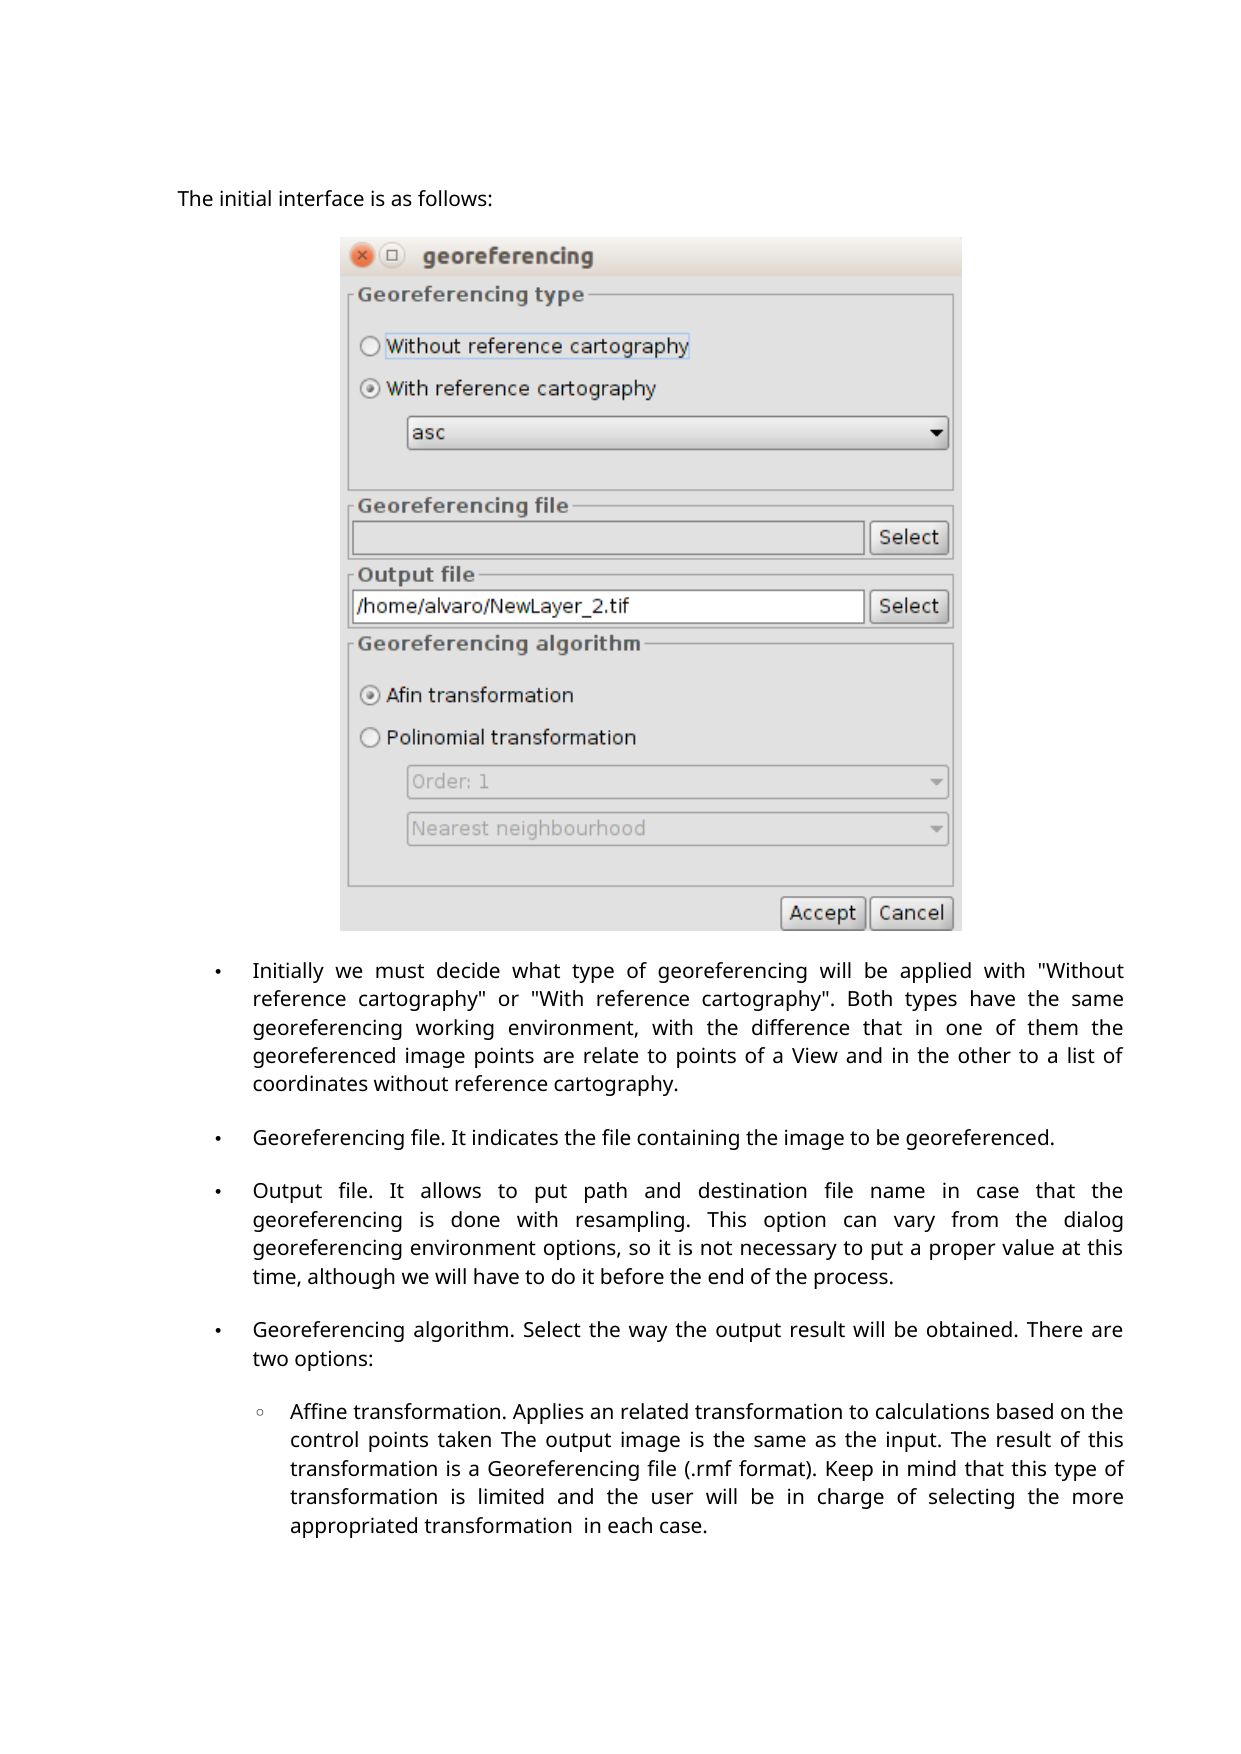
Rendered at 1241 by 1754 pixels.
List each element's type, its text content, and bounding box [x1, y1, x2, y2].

list Initially we must decide what type of georeferencing will be applied with "Without reference cartography" or "With reference cartography". Both types have the same georeferencing working environment, with the difference that in one of them the georeferenced image points are relate to points of a View and in the other to a list of coordinates without reference cartography. [215, 956, 1125, 1098]
picture [340, 237, 962, 931]
list Georeferencing file. It indicates the file containing the image to be georeferenced. [215, 1123, 1125, 1151]
list Georeferencing algorithm. Select the way the output result will be obtained. There are two options: [215, 1315, 1125, 1372]
text The initial interface is as follows: [177, 184, 1125, 212]
list Affine transformation. Applies an related transformation to calculations based on the control points taken The output image is the same as the input. The result of this transformation is a Georeferencing file (.rmf format). Keep in mind that this type of transformation is limited and the user will be in charge of selecting the more appropriated transformation in each case. [252, 1397, 1125, 1539]
list Output file. It allows to put path and destination file name in case that the georeferencing is done with resampling. This option can vary from the dialog georeferencing environment options, so it is not necessary to put a proper value at this time, although we will have to do it before the end of the process. [215, 1176, 1125, 1290]
